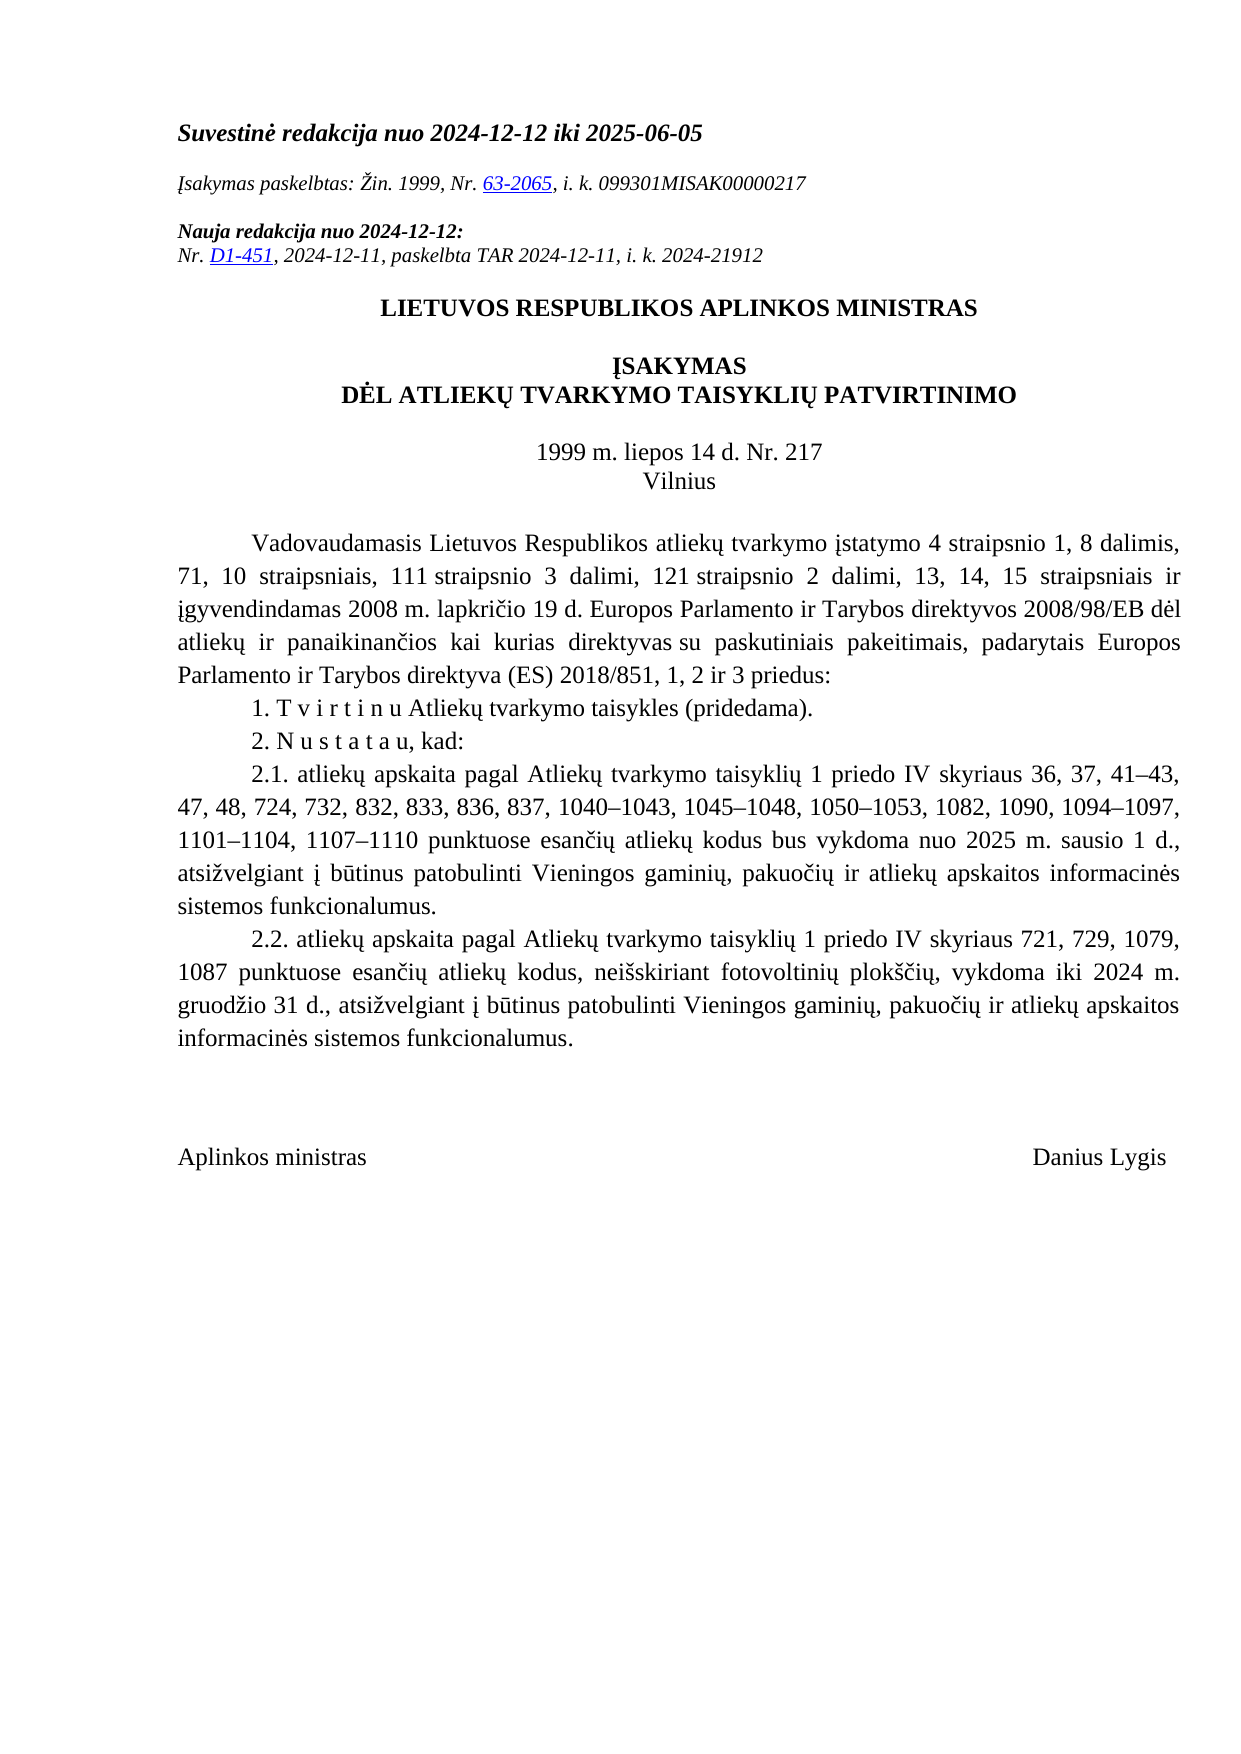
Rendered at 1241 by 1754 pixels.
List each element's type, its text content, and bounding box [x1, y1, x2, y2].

text 1. T v i r t i n u Atliekų tvarkymo taisykles (pridedama). [177, 693, 1181, 722]
text LIETUVOS RESPUBLIKOS APLINKOS MINISTRAS [177, 293, 1181, 322]
text ĮSAKYMAS [177, 351, 1181, 380]
text 2.2. atliekų apskaita pagal Atliekų tvarkymo taisyklių 1 priedo IV skyriaus 721, 729, 1079, 1087 punktuose esančių atliekų kodus, neišskiriant fotovoltinių plokščių, vykdoma iki 2024 m. gruodžio 31 d., atsižvelgiant į būtinus patobulinti Vieningos gaminių, pakuočių ir atliekų apskaitos informacinės sistemos funkcionalumus. [177, 924, 1181, 1052]
text Nr. D1-451, 2024-12-11, paskelbta TAR 2024-12-11, i. k. 2024-21912 [177, 243, 1181, 267]
text 2.1. atliekų apskaita pagal Atliekų tvarkymo taisyklių 1 priedo IV skyriaus 36, 37, 41–43, 47, 48, 724, 732, 832, 833, 836, 837, 1040–1043, 1045–1048, 1050–1053, 1082, 1090, 1094–1097, 1101–1104, 1107–1110 punktuose esančių atliekų kodus bus vykdoma nuo 2025 m. sausio 1 d., atsižvelgiant į būtinus patobulinti Vieningos gaminių, pakuočių ir atliekų apskaitos informacinės sistemos funkcionalumus. [177, 759, 1181, 920]
text 1999 m. liepos 14 d. Nr. 217 [177, 437, 1181, 466]
text DĖL ATLIEKŲ TVARKYMO TAISYKLIŲ PATVIRTINIMO [177, 380, 1181, 408]
text Nauja redakcija nuo 2024-12-12: [177, 219, 1181, 243]
text Vilnius [177, 466, 1181, 495]
text Aplinkos ministras Danius Lygis [177, 1142, 1181, 1171]
text 2. N u s t a t a u, kad: [177, 726, 1181, 755]
text Vadovaudamasis Lietuvos Respublikos atliekų tvarkymo įstatymo 4 straipsnio 1, 8 dalimis, 71, 10 straipsniais, 111 straipsnio 3 dalimi, 121 straipsnio 2 dalimi, 13, 14, 15 straipsniais ir įgyvendindamas 2008 m. lapkričio 19 d. Europos Parlamento ir Tarybos direktyvos 2008/98/EB dėl atliekų ir panaikinančios kai kurias direktyvas su paskutiniais pakeitimais, padarytais Europos Parlamento ir Tarybos direktyva (ES) 2018/851, 1, 2 ir 3 priedus: [177, 528, 1181, 689]
text Suvestinė redakcija nuo 2024-12-12 iki 2025-06-05 [177, 118, 1181, 147]
text Įsakymas paskelbtas: Žin. 1999, Nr. 63-2065, i. k. 099301MISAK00000217 [177, 171, 1181, 195]
